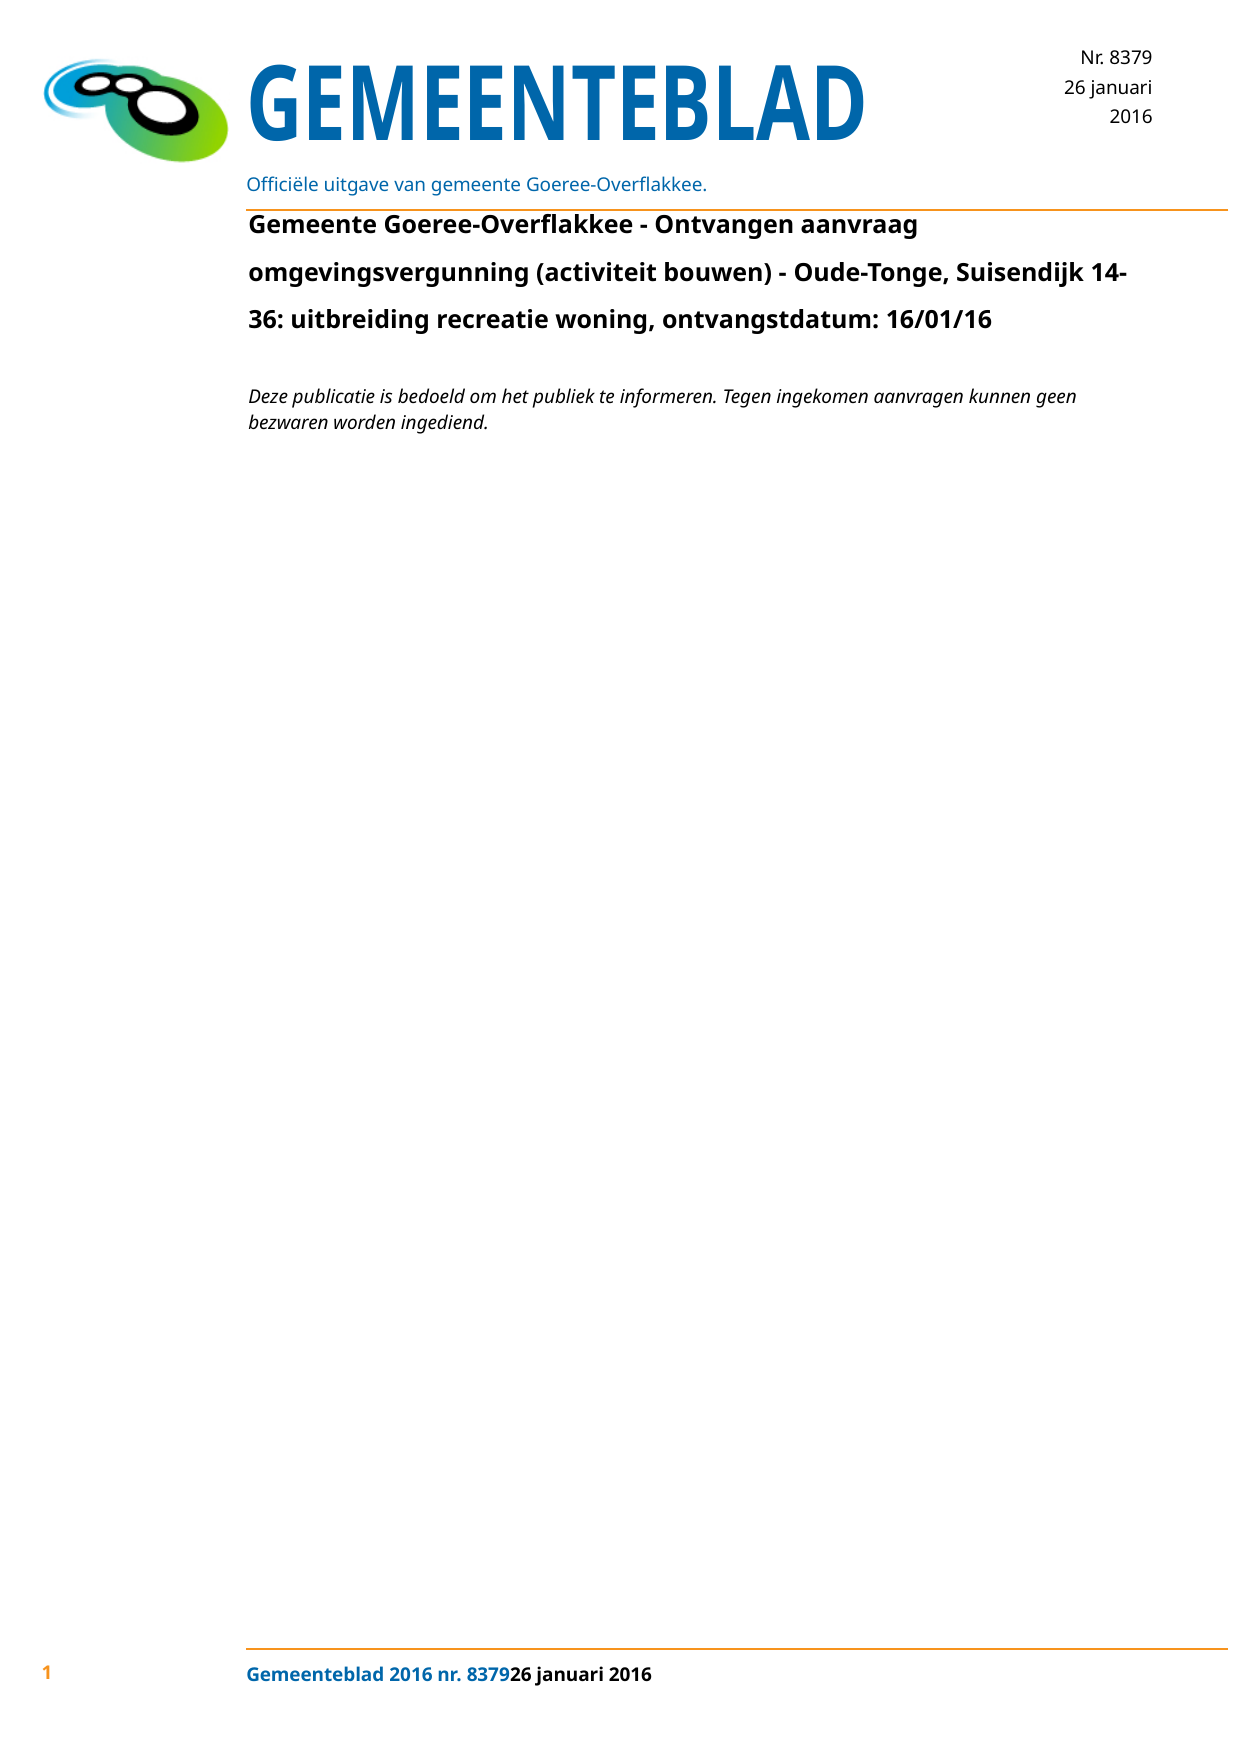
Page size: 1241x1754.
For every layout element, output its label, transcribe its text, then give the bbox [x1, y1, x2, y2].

picture [41, 47, 231, 172]
text Gemeente Goeree-Overflakkee - Ontvangen aanvraag omgevingsvergunning (activiteit bouwen) - Oude-Tonge, Suisendijk 14-36: uitbreiding recreatie woning, ontvangstdatum: 16/01/16 [248, 211, 1152, 336]
text Deze publicatie is bedoeld om het publiek te informeren. Tegen ingekomen aanvragen kunnen geen bezwaren worden ingediend. [248, 384, 1152, 435]
